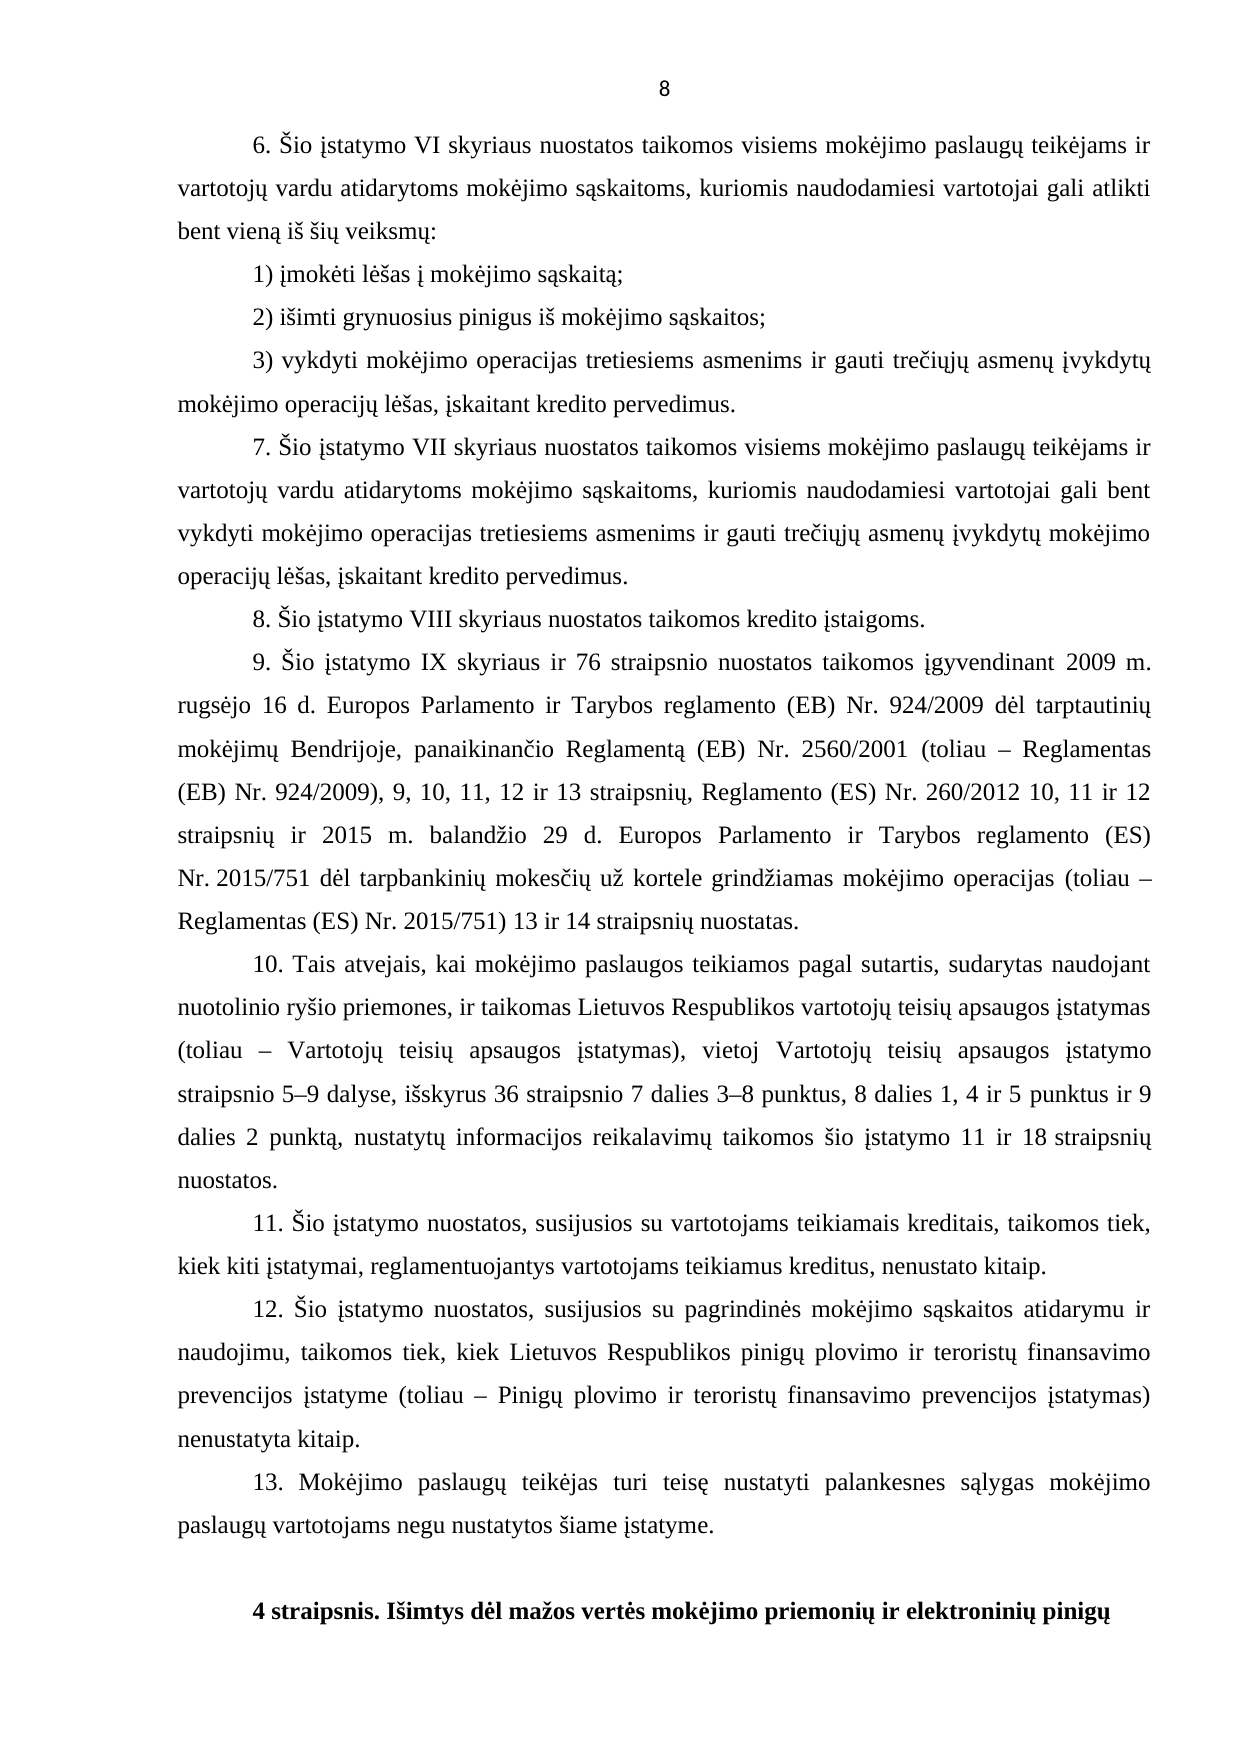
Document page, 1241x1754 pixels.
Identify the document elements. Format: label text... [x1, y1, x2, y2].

text 4 straipsnis. Išimtys dėl mažos vertės mokėjimo priemonių ir elektroninių pinigų [177, 1596, 1152, 1625]
text 6. Šio įstatymo VI skyriaus nuostatos taikomos visiems mokėjimo paslaugų teikėjams ir vartotojų vardu atidarytoms mokėjimo sąskaitoms, kuriomis naudodamiesi vartotojai gali atlikti bent vieną iš šių veiksmų: [177, 130, 1152, 245]
text 8. Šio įstatymo VIII skyriaus nuostatos taikomos kredito įstaigoms. [177, 604, 1152, 633]
text 13. Mokėjimo paslaugų teikėjas turi teisę nustatyti palankesnes sąlygas mokėjimo paslaugų vartotojams negu nustatytos šiame įstatyme. [177, 1467, 1152, 1539]
text 7. Šio įstatymo VII skyriaus nuostatos taikomos visiems mokėjimo paslaugų teikėjams ir vartotojų vardu atidarytoms mokėjimo sąskaitoms, kuriomis naudodamiesi vartotojai gali bent vykdyti mokėjimo operacijas tretiesiems asmenims ir gauti trečiųjų asmenų įvykdytų mokėjimo operacijų lėšas, įskaitant kredito pervedimus. [177, 432, 1152, 590]
text 2) išimti grynuosius pinigus iš mokėjimo sąskaitos; [177, 302, 1152, 331]
text 11. Šio įstatymo nuostatos, susijusios su vartotojams teikiamais kreditais, taikomos tiek, kiek kiti įstatymai, reglamentuojantys vartotojams teikiamus kreditus, nenustato kitaip. [177, 1208, 1152, 1280]
text 1) įmokėti lėšas į mokėjimo sąskaitą; [177, 259, 1152, 288]
text 9. Šio įstatymo IX skyriaus ir 76 straipsnio nuostatos taikomos įgyvendinant 2009 m. rugsėjo 16 d. Europos Parlamento ir Tarybos reglamento (EB) Nr. 924/2009 dėl tarptautinių mokėjimų Bendrijoje, panaikinančio Reglamentą (EB) Nr. 2560/2001 (toliau – Reglamentas (EB) Nr. 924/2009), 9, 10, 11, 12 ir 13 straipsnių, Reglamento (ES) Nr. 260/2012 10, 11 ir 12 straipsnių ir 2015 m. balandžio 29 d. Europos Parlamento ir Tarybos reglamento (ES) Nr. 2015/751 dėl tarpbankinių mokesčių už kortele grindžiamas mokėjimo operacijas (toliau – Reglamentas (ES) Nr. 2015/751) 13 ir 14 straipsnių nuostatas. [177, 647, 1152, 935]
text 3) vykdyti mokėjimo operacijas tretiesiems asmenims ir gauti trečiųjų asmenų įvykdytų mokėjimo operacijų lėšas, įskaitant kredito pervedimus. [177, 346, 1152, 417]
text 12. Šio įstatymo nuostatos, susijusios su pagrindinės mokėjimo sąskaitos atidarymu ir naudojimu, taikomos tiek, kiek Lietuvos Respublikos pinigų plovimo ir teroristų finansavimo prevencijos įstatyme (toliau – Pinigų plovimo ir teroristų finansavimo prevencijos įstatymas) nenustatyta kitaip. [177, 1294, 1152, 1452]
text 10. Tais atvejais, kai mokėjimo paslaugos teikiamos pagal sutartis, sudarytas naudojant nuotolinio ryšio priemones, ir taikomas Lietuvos Respublikos vartotojų teisių apsaugos įstatymas (toliau – Vartotojų teisių apsaugos įstatymas), vietoj Vartotojų teisių apsaugos įstatymo straipsnio 5–9 dalyse, išskyrus 36 straipsnio 7 dalies 3–8 punktus, 8 dalies 1, 4 ir 5 punktus ir 9 dalies 2 punktą, nustatytų informacijos reikalavimų taikomos šio įstatymo 11 ir 18 straipsnių nuostatos. [177, 949, 1152, 1194]
